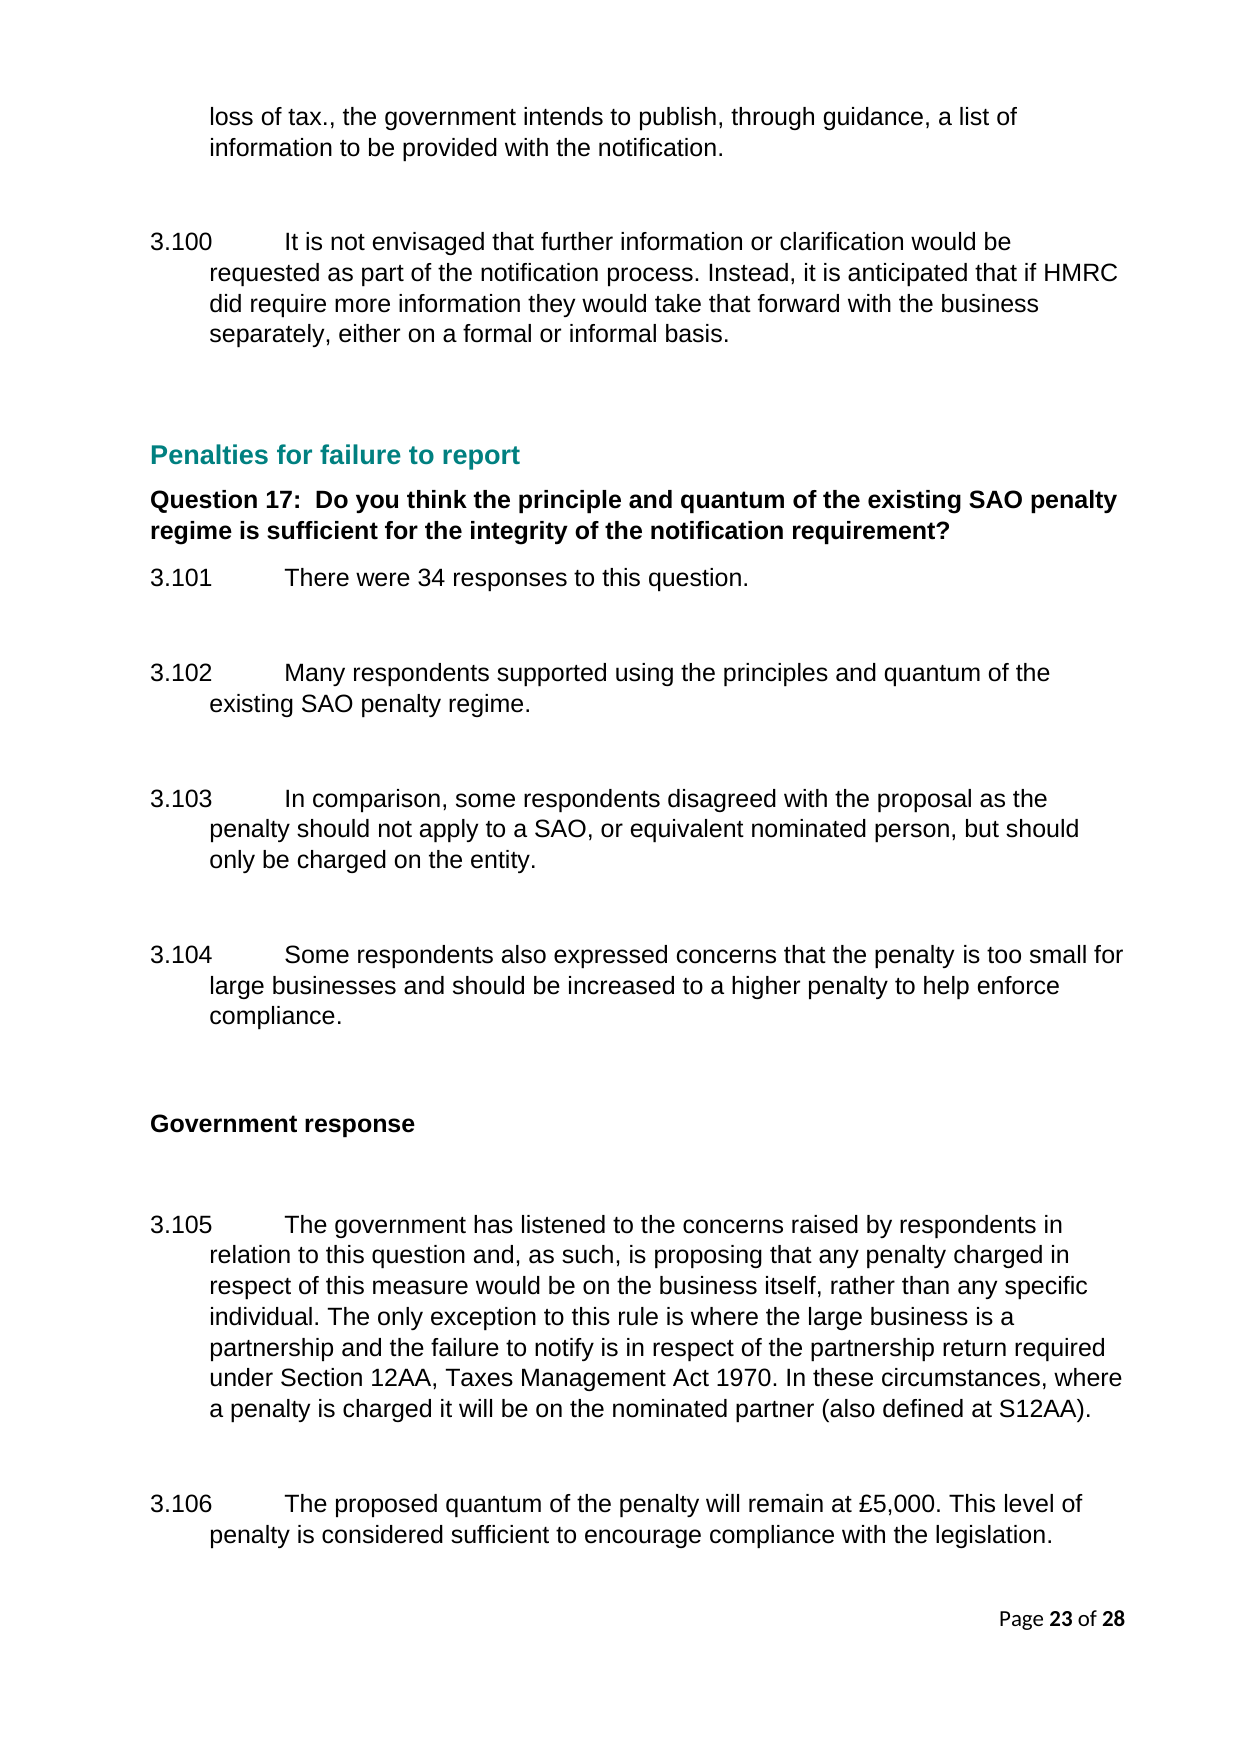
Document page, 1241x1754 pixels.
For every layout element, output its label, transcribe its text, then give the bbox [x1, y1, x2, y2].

subtitle Government response [150, 1109, 1125, 1137]
list In comparison, some respondents disagreed with the proposal as the penalty should not apply to a SAO, or equivalent nominated person, but should only be charged on the entity. [150, 784, 1125, 874]
text Question 17: Do you think the principle and quantum of the existing SAO penalty regime is sufficient for the integrity of the notification requirement? [150, 485, 1125, 545]
list Many respondents supported using the principles and quantum of the existing SAO penalty regime. [150, 658, 1125, 718]
list It is not envisaged that further information or clarification would be requested as part of the notification process. Instead, it is anticipated that if HMRC did require more information they would take that forward with the business separately, either on a formal or informal basis. [150, 227, 1125, 348]
subtitle Penalties for failure to report [150, 439, 1125, 471]
list The proposed quantum of the penalty will remain at £5,000. This level of penalty is considered sufficient to encourage compliance with the legislation. [150, 1489, 1125, 1548]
list Some respondents also expressed concerns that the penalty is too small for large businesses and should be increased to a higher penalty to help enforce compliance. [150, 940, 1125, 1030]
list The government has listened to the concerns raised by respondents in relation to this question and, as such, is proposing that any penalty charged in respect of this measure would be on the business itself, rather than any specific individual. The only exception to this rule is where the large business is a partnership and the failure to notify is in respect of the partnership return required under Section 12AA, Taxes Management Act 1970. In these circumstances, where a penalty is charged it will be on the nominated partner (also defined at S12AA). [150, 1210, 1125, 1423]
list As noted above at 3.92, the government intends to publish, through guidance, a list of information to be provided with the notification. [150, 102, 1125, 161]
list There were 34 responses to this question. [150, 563, 1125, 592]
